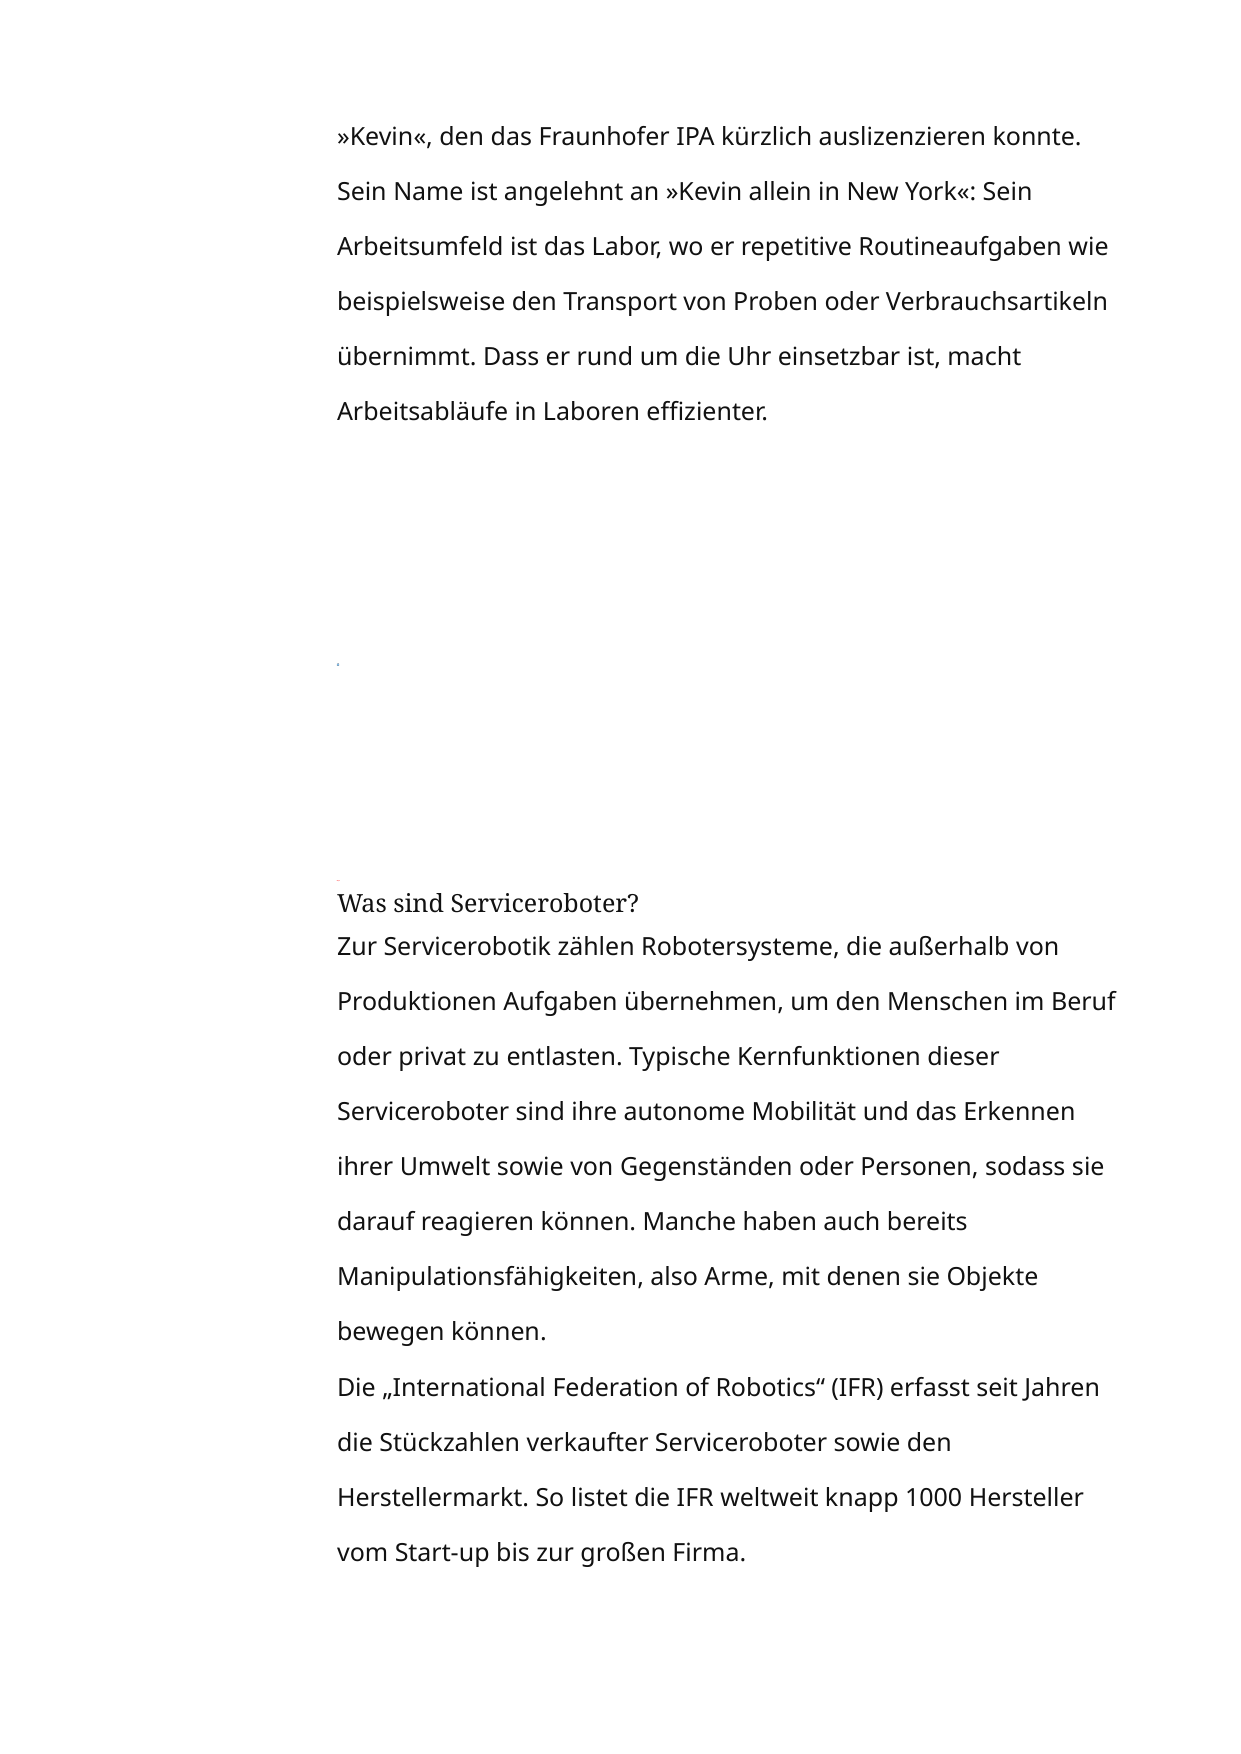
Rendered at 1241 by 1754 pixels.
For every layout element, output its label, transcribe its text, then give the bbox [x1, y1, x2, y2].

text »Kevin«, den das Fraunhofer IPA kürzlich auslizenzieren konnte. Sein Name ist angelehnt an »Kevin allein in New York«: Sein Arbeitsumfeld ist das Labor, wo er repetitive Routineaufgaben wie beispielsweise den Transport von Proben oder Verbrauchsartikeln übernimmt. Dass er rund um die Uhr einsetzbar ist, macht Arbeitsabläufe in Laboren effizienter. [337, 118, 1122, 428]
text Die „International Federation of Robotics“ (IFR) erfasst seit Jahren die Stückzahlen verkaufter Serviceroboter sowie den Herstellermarkt. So listet die IFR weltweit knapp 1000 Hersteller vom Start-up bis zur großen Firma. [337, 1369, 1122, 1568]
text Zur Servicerobotik zählen Robotersysteme, die außerhalb von Produktionen Aufgaben übernehmen, um den Menschen im Beruf oder privat zu entlasten. Typische Kernfunktionen dieser Serviceroboter sind ihre autonome Mobilität und das Erkennen ihrer Umwelt sowie von Gegenständen oder Personen, sodass sie darauf reagieren können. Manche haben auch bereits Manipulationsfähigkeiten, also Arme, mit denen sie Objekte bewegen können. [337, 928, 1122, 1348]
subtitle Was sind Serviceroboter? [337, 886, 1122, 920]
